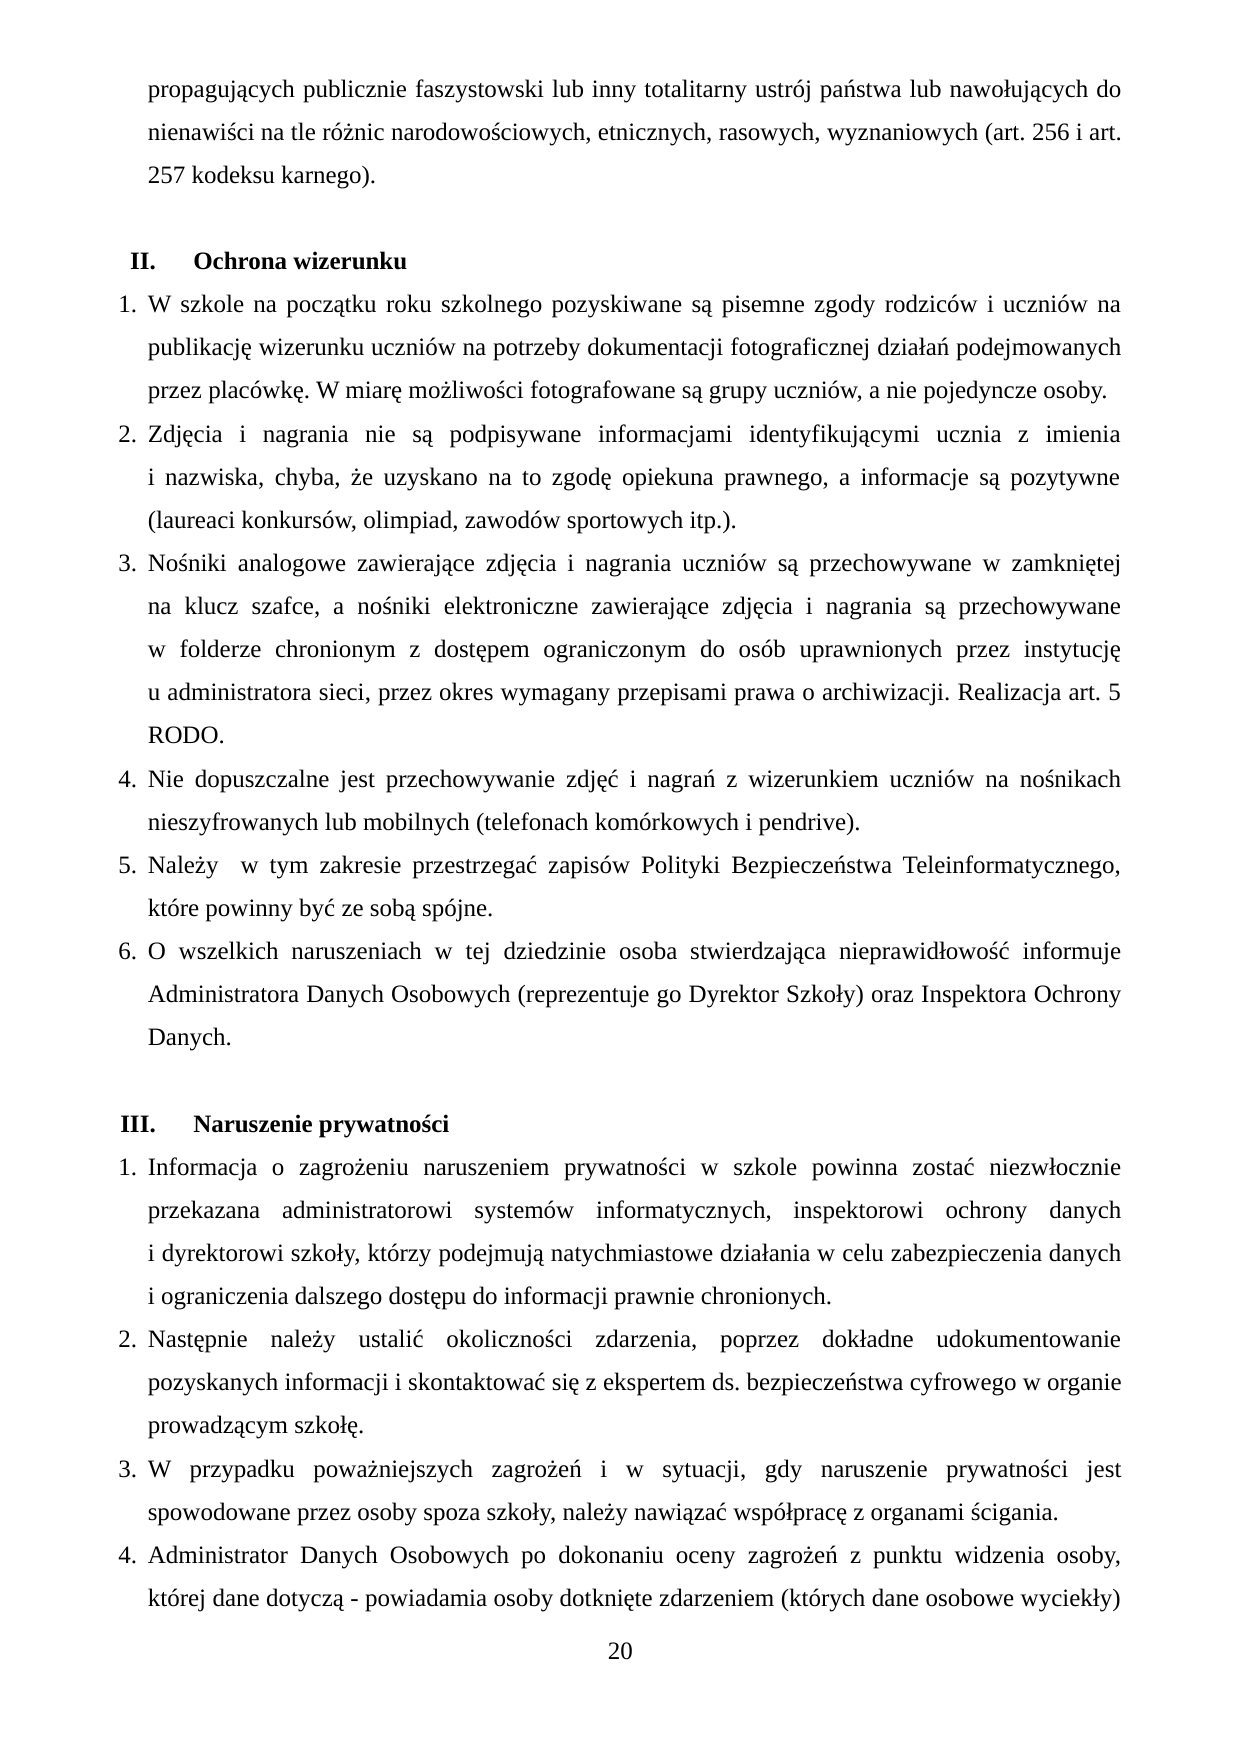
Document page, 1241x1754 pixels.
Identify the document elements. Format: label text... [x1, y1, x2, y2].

list W przypadku poważniejszych zagrożeń i w sytuacji, gdy naruszenie prywatności jest spowodowane przez osoby spoza szkoły, należy nawiązać współpracę z organami ścigania. [118, 1454, 1122, 1526]
list Naruszenie prywatności [156, 1109, 1122, 1137]
list Następnie należy ustalić okoliczności zdarzenia, poprzez dokładne udokumentowanie pozyskanych informacji i skontaktować się z ekspertem ds. bezpieczeństwa cyfrowego w organie prowadzącym szkołę. [118, 1324, 1122, 1439]
list propagujących publicznie faszystowski lub inny totalitarny ustrój państwa lub nawołujących do nienawiści na tle różnic narodowościowych, etnicznych, rasowych, wyznaniowych (art. 256 i art. 257 kodeksu karnego). [118, 74, 1122, 189]
list Informacja o zagrożeniu naruszeniem prywatności w szkole powinna zostać niezwłocznie przekazana administratorowi systemów informatycznych, inspektorowi ochrony danych i dyrektorowi szkoły, którzy podejmują natychmiastowe działania w celu zabezpieczenia danych i ograniczenia dalszego dostępu do informacji prawnie chronionych. [118, 1152, 1122, 1310]
list Należy w tym zakresie przestrzegać zapisów Polityki Bezpieczeństwa Teleinformatycznego, które powinny być ze sobą spójne. [118, 850, 1122, 922]
list Nośniki analogowe zawierające zdjęcia i nagrania uczniów są przechowywane w zamkniętej na klucz szafce, a nośniki elektroniczne zawierające zdjęcia i nagrania są przechowywane w folderze chronionym z dostępem ograniczonym do osób uprawnionych przez instytucję u administratora sieci, przez okres wymagany przepisami prawa o archiwizacji. Realizacja art. 5 RODO. [118, 548, 1122, 749]
list O wszelkich naruszeniach w tej dziedzinie osoba stwierdzająca nieprawidłowość informuje Administratora Danych Osobowych (reprezentuje go Dyrektor Szkoły) oraz Inspektora Ochrony Danych. [118, 936, 1122, 1051]
list W szkole na początku roku szkolnego pozyskiwane są pisemne zgody rodziców i uczniów na publikację wizerunku uczniów na potrzeby dokumentacji fotograficznej działań podejmowanych przez placówkę. W miarę możliwości fotografowane są grupy uczniów, a nie pojedyncze osoby. [118, 289, 1122, 404]
list Administrator Danych Osobowych po dokonaniu oceny zagrożeń z punktu widzenia osoby, której dane dotyczą - powiadamia osoby dotknięte zdarzeniem (których dane osobowe wyciekły) [118, 1540, 1122, 1612]
list Nie dopuszczalne jest przechowywanie zdjęć i nagrań z wizerunkiem uczniów na nośnikach nieszyfrowanych lub mobilnych (telefonach komórkowych i pendrive). [118, 764, 1122, 836]
list Ochrona wizerunku [156, 246, 1122, 275]
list Zdjęcia i nagrania nie są podpisywane informacjami identyfikującymi ucznia z imienia i nazwiska, chyba, że uzyskano na to zgodę opiekuna prawnego, a informacje są pozytywne (laureaci konkursów, olimpiad, zawodów sportowych itp.). [118, 419, 1122, 534]
